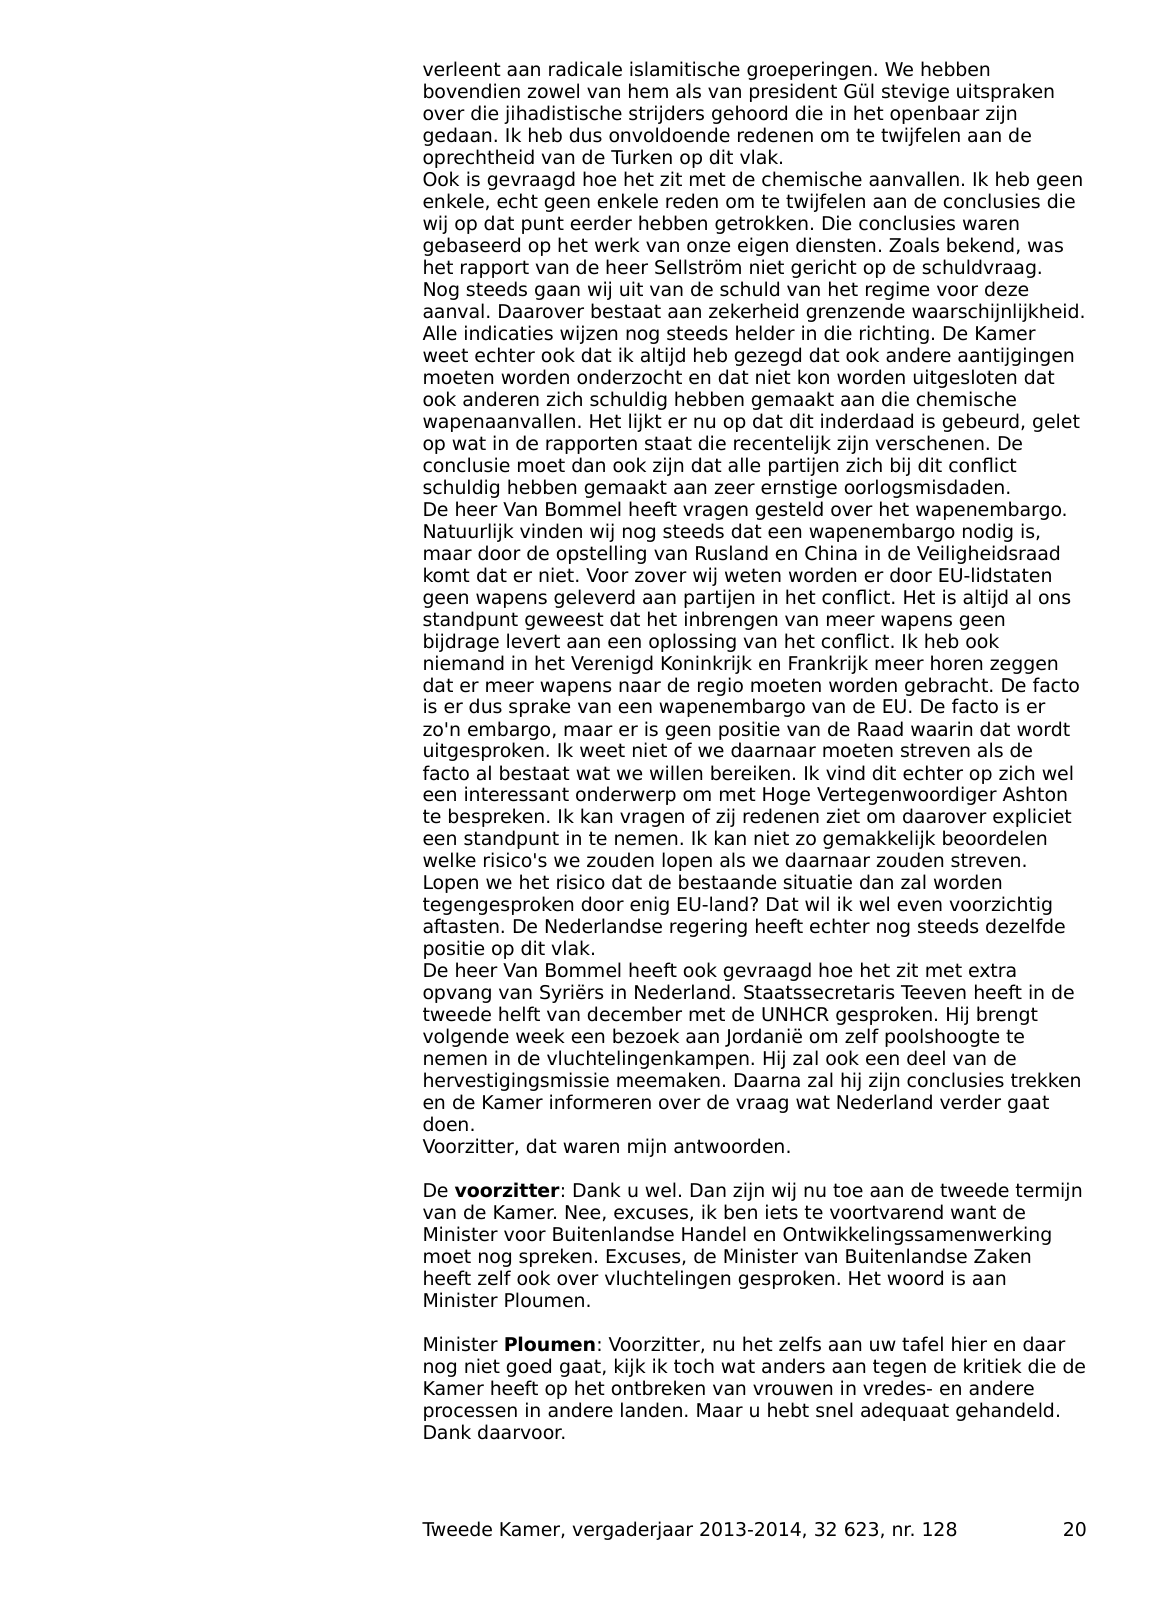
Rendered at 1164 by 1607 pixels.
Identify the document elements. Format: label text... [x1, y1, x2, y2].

text De heer Van Bommel heeft ook gevraagd hoe het zit met extra opvang van Syriërs in Nederland. Staatssecretaris Teeven heeft in de tweede helft van december met de UNHCR gesproken. Hij brengt volgende week een bezoek aan Jordanië om zelf poolshoogte te nemen in de vluchtelingenkampen. Hij zal ook een deel van de hervestigingsmissie meemaken. Daarna zal hij zijn conclusies trekken en de Kamer informeren over de vraag wat Nederland verder gaat doen. [422, 960, 1087, 1136]
text Minister Ploumen: Voorzitter, nu het zelfs aan uw tafel hier en daar nog niet goed gaat, kijk ik toch wat anders aan tegen de kritiek die de Kamer heeft op het ontbreken van vrouwen in vredes- en andere processen in andere landen. Maar u hebt snel adequaat gehandeld. Dank daarvoor. [422, 1334, 1087, 1444]
text Voorzitter, dat waren mijn antwoorden. [422, 1136, 1087, 1158]
text De voorzitter: Dank u wel. Dan zijn wij nu toe aan de tweede termijn van de Kamer. Nee, excuses, ik ben iets te voortvarend want de Minister voor Buitenlandse Handel en Ontwikkelingssamenwerking moet nog spreken. Excuses, de Minister van Buitenlandse Zaken heeft zelf ook over vluchtelingen gesproken. Het woord is aan Minister Ploumen. [422, 1180, 1087, 1312]
text verleent aan radicale islamitische groeperingen. We hebben bovendien zowel van hem als van president Gül stevige uitspraken over die jihadistische strijders gehoord die in het openbaar zijn gedaan. Ik heb dus onvoldoende redenen om te twijfelen aan de oprechtheid van de Turken op dit vlak. [422, 59, 1087, 169]
text Ook is gevraagd hoe het zit met de chemische aanvallen. Ik heb geen enkele, echt geen enkele reden om te twijfelen aan de conclusies die wij op dat punt eerder hebben getrokken. Die conclusies waren gebaseerd op het werk van onze eigen diensten. Zoals bekend, was het rapport van de heer Sellström niet gericht op de schuldvraag. Nog steeds gaan wij uit van de schuld van het regime voor deze aanval. Daarover bestaat aan zekerheid grenzende waarschijnlijkheid. Alle indicaties wijzen nog steeds helder in die richting. De Kamer weet echter ook dat ik altijd heb gezegd dat ook andere aantijgingen moeten worden onderzocht en dat niet kon worden uitgesloten dat ook anderen zich schuldig hebben gemaakt aan die chemische wapenaanvallen. Het lijkt er nu op dat dit inderdaad is gebeurd, gelet op wat in de rapporten staat die recentelijk zijn verschenen. De conclusie moet dan ook zijn dat alle partijen zich bij dit conflict schuldig hebben gemaakt aan zeer ernstige oorlogsmisdaden. [422, 169, 1087, 499]
text De heer Van Bommel heeft vragen gesteld over het wapenembargo. Natuurlijk vinden wij nog steeds dat een wapenembargo nodig is, maar door de opstelling van Rusland en China in de Veiligheidsraad komt dat er niet. Voor zover wij weten worden er door EU-lidstaten geen wapens geleverd aan partijen in het conflict. Het is altijd al ons standpunt geweest dat het inbrengen van meer wapens geen bijdrage levert aan een oplossing van het conflict. Ik heb ook niemand in het Verenigd Koninkrijk en Frankrijk meer horen zeggen dat er meer wapens naar de regio moeten worden gebracht. De facto is er dus sprake van een wapenembargo van de EU. De facto is er zo'n embargo, maar er is geen positie van de Raad waarin dat wordt uitgesproken. Ik weet niet of we daarnaar moeten streven als de facto al bestaat wat we willen bereiken. Ik vind dit echter op zich wel een interessant onderwerp om met Hoge Vertegenwoordiger Ashton te bespreken. Ik kan vragen of zij redenen ziet om daarover expliciet een standpunt in te nemen. Ik kan niet zo gemakkelijk beoordelen welke risico's we zouden lopen als we daarnaar zouden streven. Lopen we het risico dat de bestaande situatie dan zal worden tegengesproken door enig EU-land? Dat wil ik wel even voorzichtig aftasten. De Nederlandse regering heeft echter nog steeds dezelfde positie op dit vlak. [422, 499, 1087, 960]
